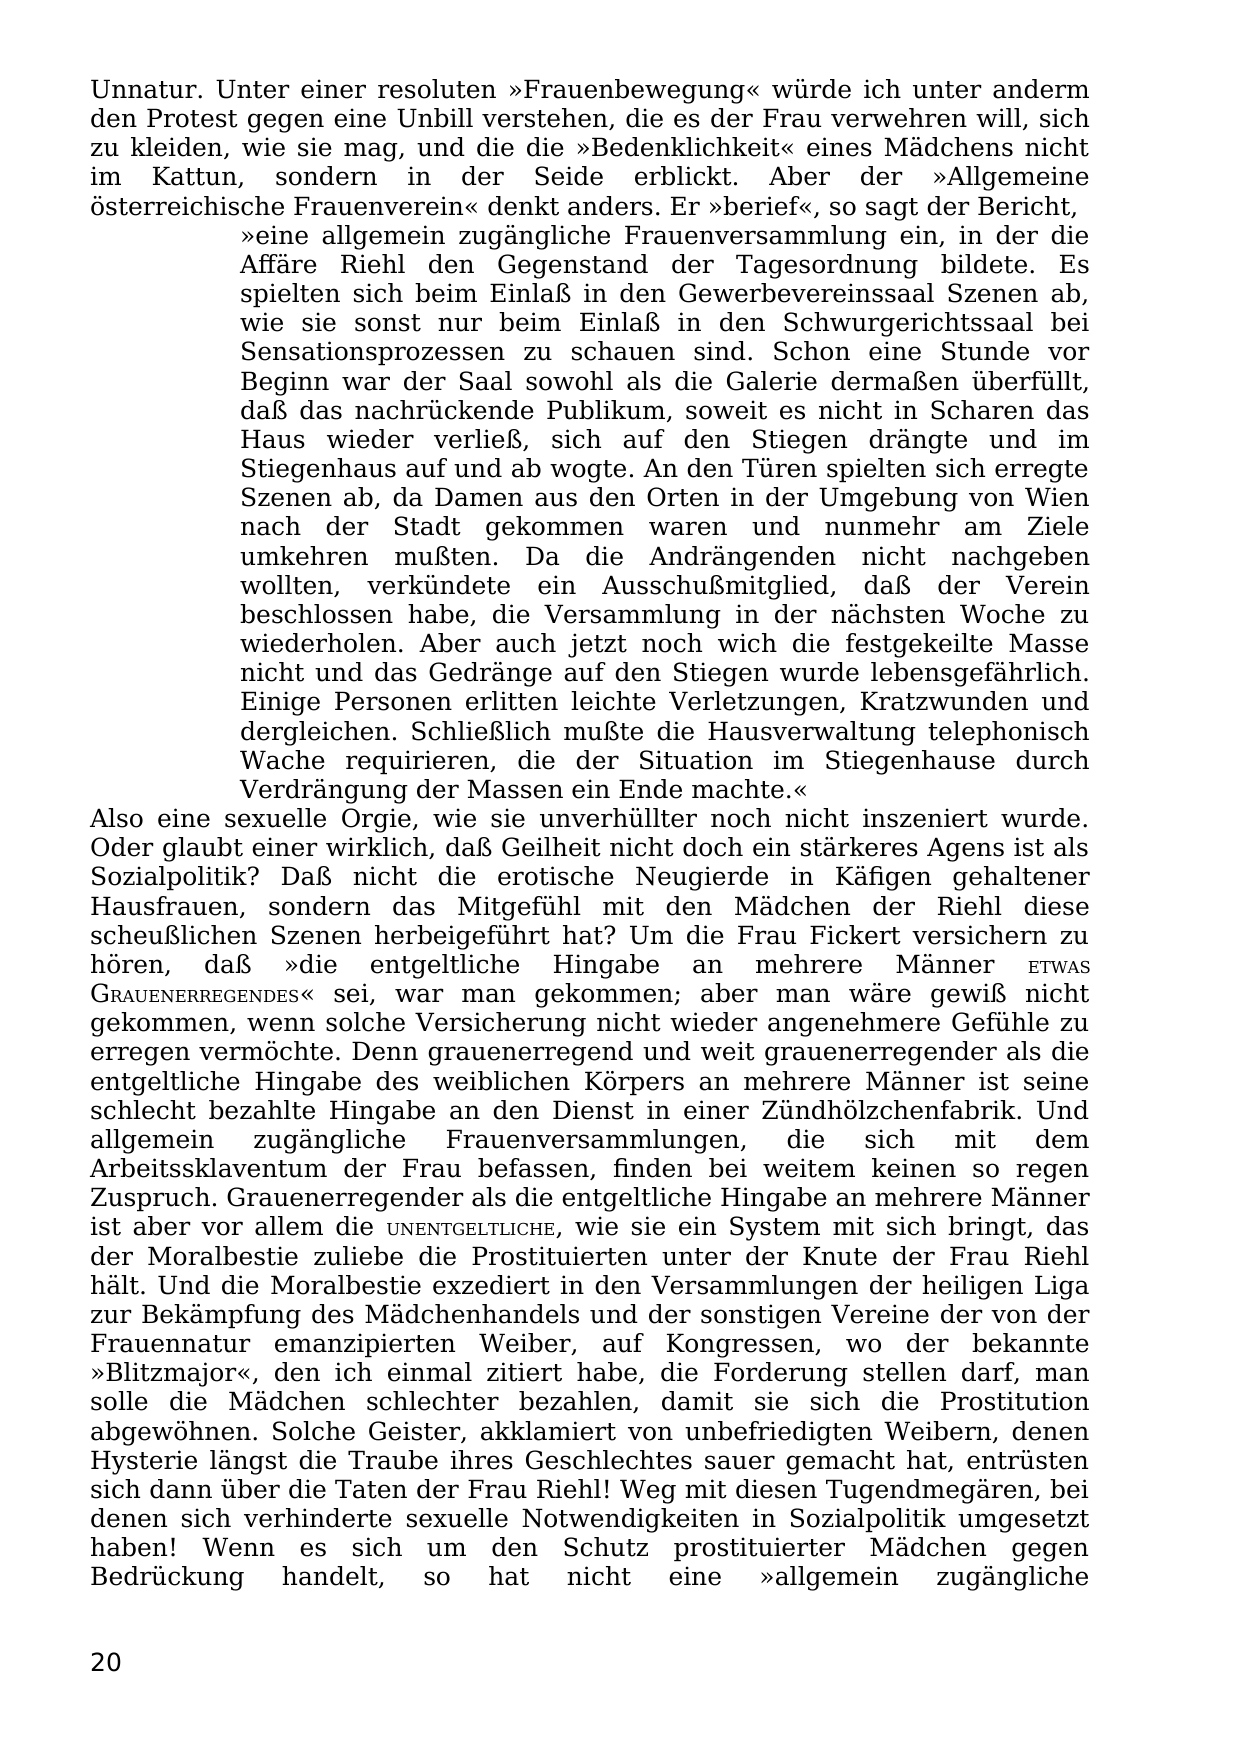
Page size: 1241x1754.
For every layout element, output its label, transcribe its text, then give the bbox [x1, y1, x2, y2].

text »eine allgemein zugängliche Frauenversammlung ein, in der die Affäre Riehl den Gegenstand der Tagesordnung bildete. Es spielten sich beim Einlaß in den Gewerbevereinssaal Szenen ab, wie sie sonst nur beim Einlaß in den Schwurgerichtssaal bei Sensationsprozessen zu schauen sind. Schon eine Stunde vor Beginn war der Saal sowohl als die Galerie dermaßen überfüllt, daß das nachrückende Publikum, soweit es nicht in Scharen das Haus wieder verließ, sich auf den Stiegen drängte und im Stiegenhaus auf und ab wogte. An den Türen spielten sich erregte Szenen ab, da Damen aus den Orten in der Umgebung von Wien nach der Stadt gekommen waren und nunmehr am Ziele umkehren mußten. Da die Andrängenden nicht nachgeben wollten, verkündete ein Ausschußmitglied, daß der Verein beschlossen habe, die Versammlung in der nächsten Woche zu wiederholen. Aber auch jetzt noch wich die festgekeilte Masse nicht und das Gedränge auf den Stiegen wurde lebensgefährlich. Einige Personen erlitten leichte Verletzungen, Kratzwunden und dergleichen. Schließlich mußte die Hausverwaltung telephonisch Wache requirieren, die der Situation im Stiegenhause durch Verdrängung der Massen ein Ende machte.« [240, 221, 1091, 804]
text Also eine sexuelle Orgie, wie sie unverhüllter noch nicht inszeniert wurde. Oder glaubt einer wirklich, daß Geilheit nicht doch ein stärkeres Agens ist als Sozialpolitik? Daß nicht die erotische Neugierde in Käfigen gehaltener Hausfrauen, sondern das Mitgefühl mit den Mädchen der Riehl diese scheußlichen Szenen herbeigeführt hat? Um die Frau Fickert versichern zu hören, daß »die entgeltliche Hingabe an mehrere Männer etwas Grauenerregendes« sei, war man gekommen; aber man wäre gewiß nicht gekommen, wenn solche Versicherung nicht wieder angenehmere Gefühle zu erregen vermöchte. Denn grauenerregend und weit grauenerregender als die entgeltliche Hingabe des weiblichen Körpers an mehrere Männer ist seine schlecht bezahlte Hingabe an den Dienst in einer Zündhölzchenfabrik. Und allgemein zugängliche Frauenversammlungen, die sich mit dem Arbeitssklaventum der Frau befassen, finden bei weitem keinen so regen Zuspruch. Grauenerregender als die entgeltliche Hingabe an mehrere Männer ist aber vor allem die unentgeltliche, wie sie ein System mit sich bringt, das der Moralbestie zuliebe die Prostituierten unter der Knute der Frau Riehl hält. Und die Moralbestie exzediert in den Versammlungen der heiligen Liga zur Bekämpfung des Mädchenhandels und der sonstigen Vereine der von der Frauennatur emanzipierten Weiber, auf Kongressen, wo der bekannte »Blitzmajor«, den ich einmal zitiert habe, die Forderung stellen darf, man solle die Mädchen schlechter bezahlen, damit sie sich die Prostitution abgewöhnen. Solche Geister, akklamiert von unbefriedigten Weibern, denen Hysterie längst die Traube ihres Geschlechtes sauer gemacht hat, entrüsten sich dann über die Taten der Frau Riehl! Weg mit diesen Tugendmegären, bei denen sich verhinderte sexuelle Notwendigkeiten in Sozialpolitik umgesetzt haben! Wenn es sich um den Schutz prostituierter Mädchen gegen Bedrückung handelt, so hat nicht eine »allgemein zugängliche [90, 804, 1091, 1592]
text Unnatur. Unter einer resoluten »Frauenbewegung« würde ich unter anderm den Protest gegen eine Unbill verstehen, die es der Frau verwehren will, sich zu kleiden, wie sie mag, und die die »Bedenklichkeit« eines Mädchens nicht im Kattun, sondern in der Seide erblickt. Aber der »Allgemeine österreichische Frauenverein« denkt anders. Er »berief«, so sagt der Bericht, [90, 75, 1091, 221]
